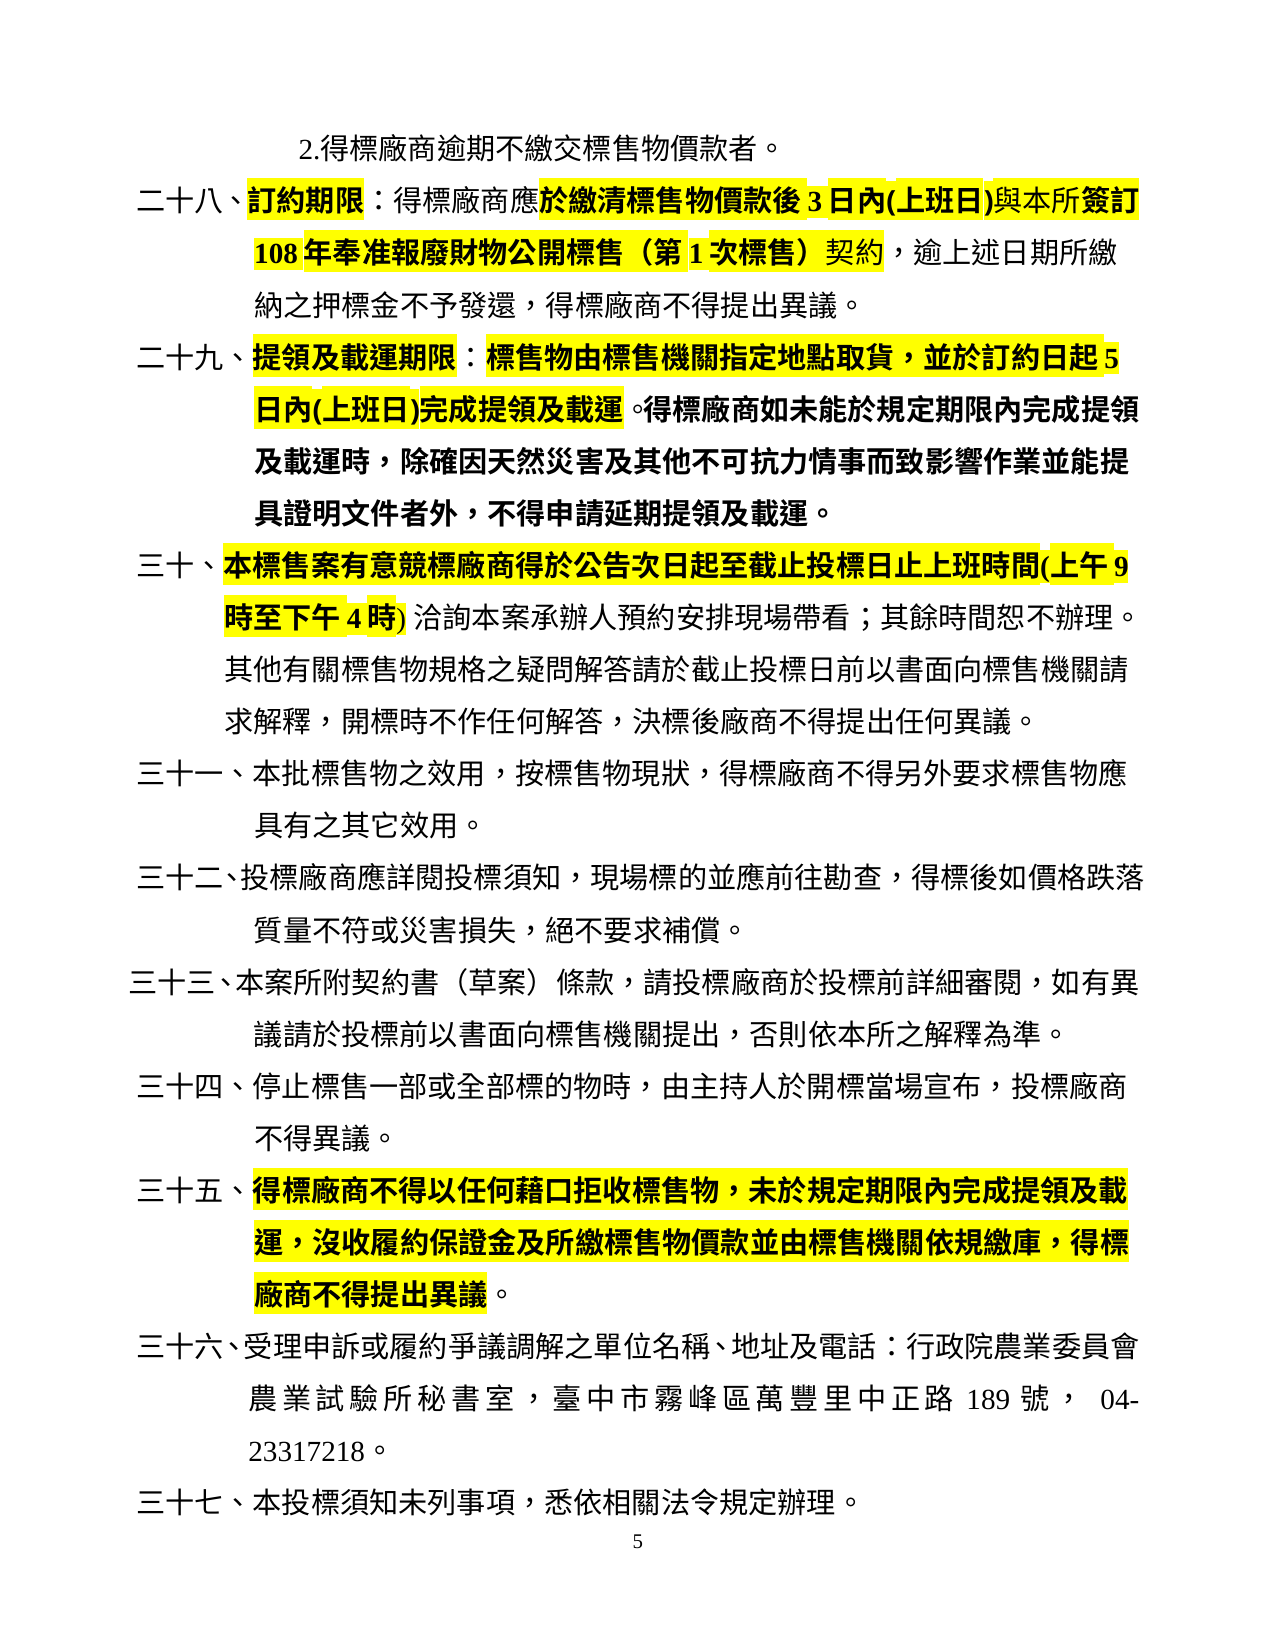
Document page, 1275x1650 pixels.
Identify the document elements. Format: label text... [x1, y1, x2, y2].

text 三十二、投標廠商應詳閱投標須知，現場標的並應前往勘查，得標後如價格跌落、質量不符或災害損失，絕不要求補償。 [136, 847, 1139, 951]
text 二十八、訂約期限：得標廠商應於繳清標售物價款後3日內(上班日)與本所簽訂108年奉准報廢財物公開標售（第1次標售）契約，逾上述日期所繳納之押標金不予發還，得標廠商不得提出異議。 [136, 170, 1139, 326]
text 三十五、得標廠商不得以任何藉口拒收標售物，未於規定期限內完成提領及載運，沒收履約保證金及所繳標售物價款並由標售機關依規繳庫，得標廠商不得提出異議。 [136, 1160, 1139, 1316]
text 三十七、本投標須知未列事項，悉依相關法令規定辦理。 [136, 1472, 1139, 1524]
text 三十四、停止標售一部或全部標的物時，由主持人於開標當場宣布，投標廠商不得異議。 [136, 1056, 1139, 1160]
text 二十九、提領及載運期限：標售物由標售機關指定地點取貨，並於訂約日起5日內(上班日)完成提領及載運。得標廠商如未能於規定期限內完成提領及載運時，除確因天然災害及其他不可抗力情事而致影響作業並能提具證明文件者外，不得申請延期提領及載運。 [136, 326, 1139, 535]
text 三十三、本案所附契約書（草案）條款，請投標廠商於投標前詳細審閱，如有異議請於投標前以書面向標售機關提出，否則依本所之解釋為準。 [121, 951, 1139, 1056]
text 2.得標廠商逾期不繳交標售物價款者。 [298, 118, 1139, 170]
text 三十一、本批標售物之效用，按標售物現狀，得標廠商不得另外要求標售物應具有之其它效用。 [136, 743, 1139, 847]
text 三十六、受理申訴或履約爭議調解之單位名稱、地址及電話：行政院農業委員會農業試驗所秘書室，臺中市霧峰區萬豐里中正路189號， 04-23317218。 [136, 1316, 1139, 1472]
text 三十、本標售案有意競標廠商得於公告次日起至截止投標日止上班時間(上午9時至下午4時) 洽詢本案承辦人預約安排現場帶看；其餘時間恕不辦理。其他有關標售物規格之疑問解答請於截止投標日前以書面向標售機關請求解釋，開標時不作任何解答，決標後廠商不得提出任何異議。 [136, 535, 1139, 743]
